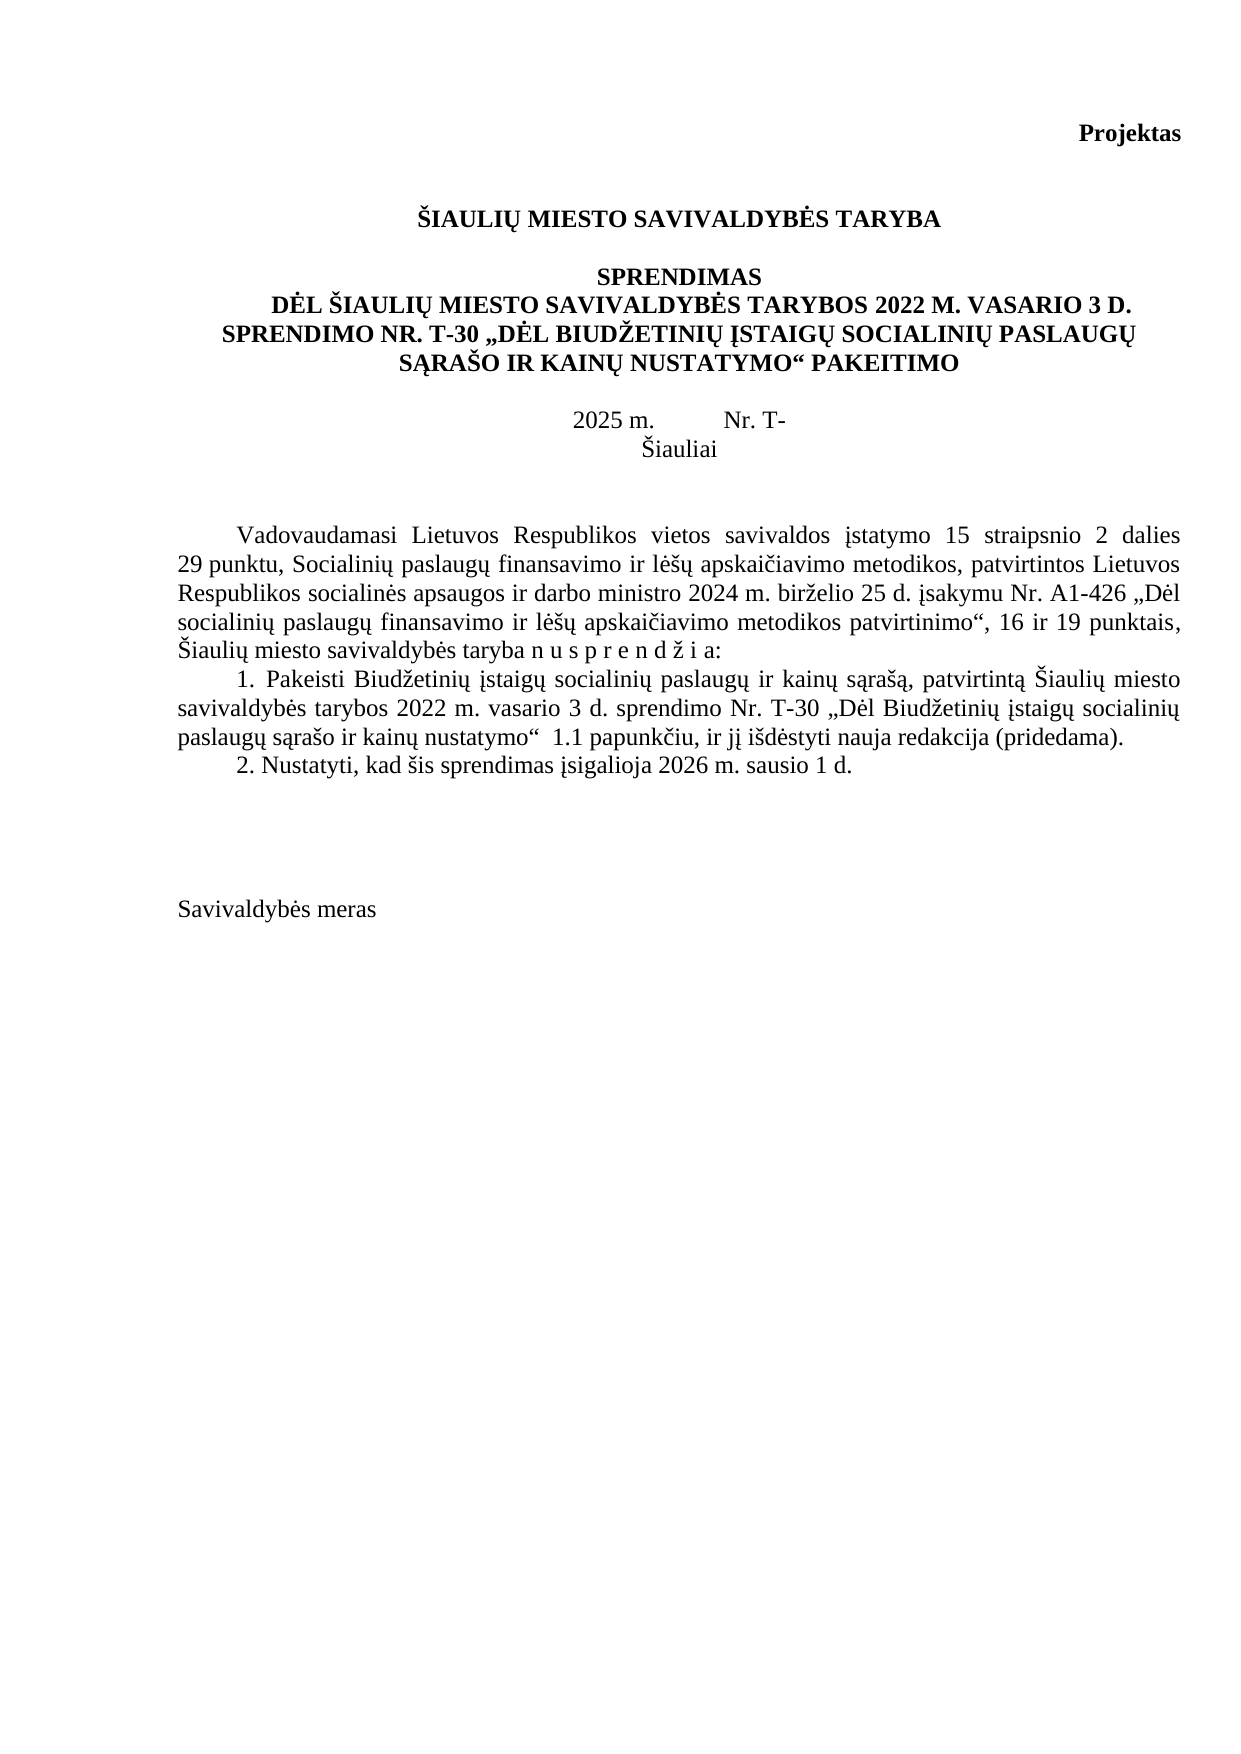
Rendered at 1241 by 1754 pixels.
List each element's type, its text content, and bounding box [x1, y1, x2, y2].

text SPRENDIMAS [177, 262, 1181, 291]
subtitle ŠIAULIŲ MIESTO SAVIVALDYBĖS TARYBA [177, 204, 1181, 233]
text 2. Nustatyti, kad šis sprendimas įsigalioja 2026 m. sausio 1 d. [177, 751, 1181, 779]
text Šiauliai [177, 434, 1181, 463]
text DĖL ŠIAULIŲ MIESTO SAVIVALDYBĖS TARYBOS 2022 M. VASARIO 3 D. SPRENDIMO NR. T-30 „DĖL BIUDŽETINIŲ ĮSTAIGŲ SOCIALINIŲ PASLAUGŲ SĄRAŠO IR KAINŲ NUSTATYMO“ PAKEITIMO [177, 291, 1181, 377]
text Projektas [177, 118, 1181, 147]
text Vadovaudamasi Lietuvos Respublikos vietos savivaldos įstatymo 15 straipsnio 2 dalies 29 punktu, Socialinių paslaugų finansavimo ir lėšų apskaičiavimo metodikos, patvirtintos Lietuvos Respublikos socialinės apsaugos ir darbo ministro 2024 m. birželio 25 d. įsakymu Nr. A1-426 „Dėl socialinių paslaugų finansavimo ir lėšų apskaičiavimo metodikos patvirtinimo“, 16 ir 19 punktais, Šiaulių miesto savivaldybės taryba nusprendžia: [177, 521, 1181, 664]
text Savivaldybės meras [177, 894, 1181, 923]
text 1. Pakeisti Biudžetinių įstaigų socialinių paslaugų ir kainų sąrašą, patvirtintą Šiaulių miesto savivaldybės tarybos 2022 m. vasario 3 d. sprendimo Nr. T-30 „Dėl Biudžetinių įstaigų socialinių paslaugų sąrašo ir kainų nustatymo“ 1.1 papunkčiu, ir jį išdėstyti nauja redakcija (pridedama). [177, 664, 1181, 751]
text 2025 m. Nr. T- [177, 406, 1181, 434]
